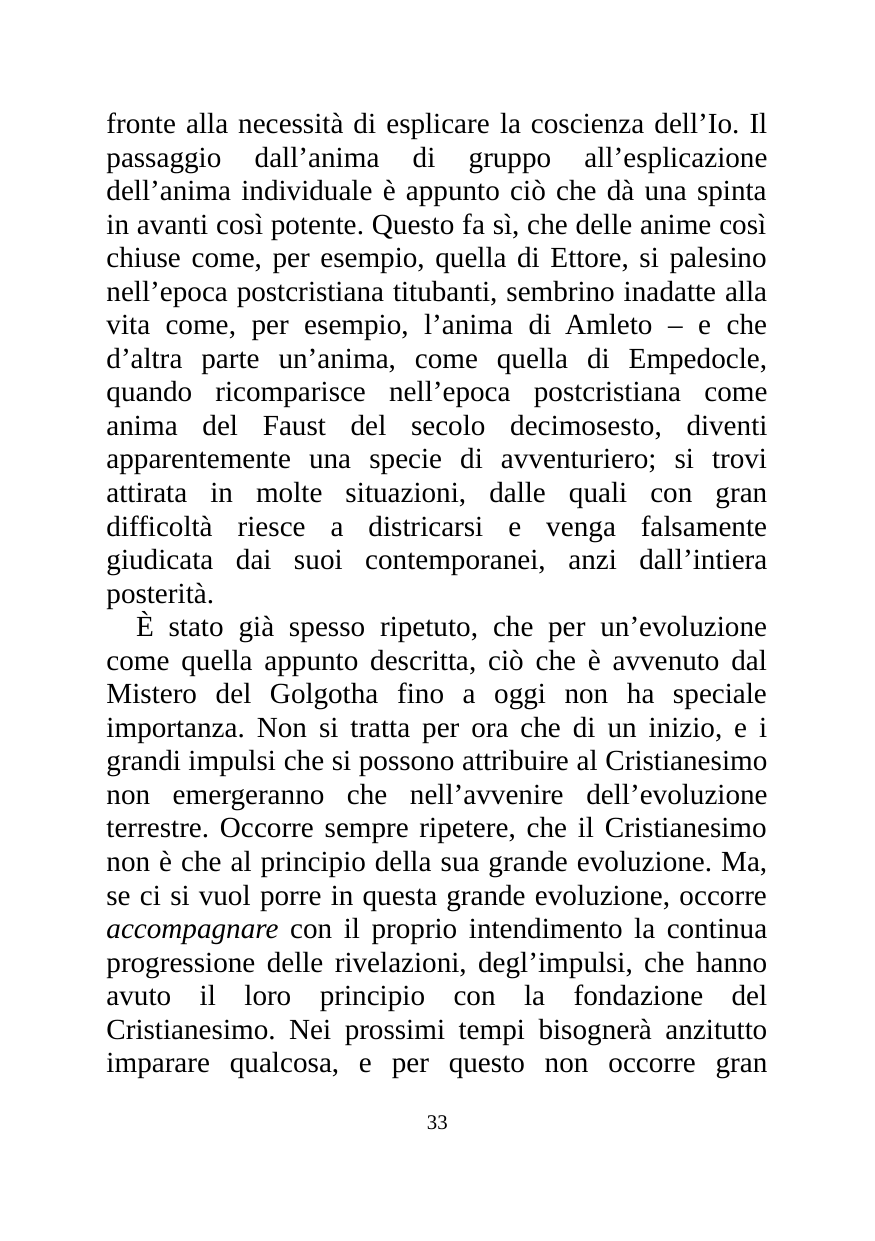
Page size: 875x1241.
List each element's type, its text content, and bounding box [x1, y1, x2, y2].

text È stato già spesso ripetuto, che per un’evoluzione come quella appunto descritta, ciò che è avvenuto dal Mistero del Golgotha fino a oggi non ha speciale importanza. Non si tratta per ora che di un inizio, e i grandi impulsi che si possono attribuire al Cristianesimo non emergeranno che nell’avvenire dell’evoluzione terrestre. Occorre sempre ripetere, che il Cristianesimo non è che al principio della sua grande evoluzione. Ma, se ci si vuol porre in questa grande evoluzione, occorre accompagnare con il proprio intendimento la continua progressione delle rivelazioni, degl’impulsi, che hanno avuto il loro principio con la fondazione del Cristianesimo. Nei prossimi tempi bisognerà anzitutto imparare qualcosa, e per questo non occorre gran [106, 609, 768, 1079]
text fronte alla necessità di esplicare la coscienza dell’Io. Il passaggio dall’anima di gruppo all’esplicazione dell’anima individuale è appunto ciò che dà una spinta in avanti così potente. Questo fa sì, che delle anime così chiuse come, per esempio, quella di Ettore, si palesino nell’epoca postcristiana titubanti, sembrino inadatte alla vita come, per esempio, l’anima di Amleto – e che d’altra parte un’anima, come quella di Empedocle, quando ricomparisce nell’epoca postcristiana come anima del Faust del secolo decimosesto, diventi apparentemente una specie di avventuriero; si trovi attirata in molte situazioni, dalle quali con gran difficoltà riesce a districarsi e venga falsamente giudicata dai suoi contemporanei, anzi dall’intiera posterità. [106, 106, 768, 609]
